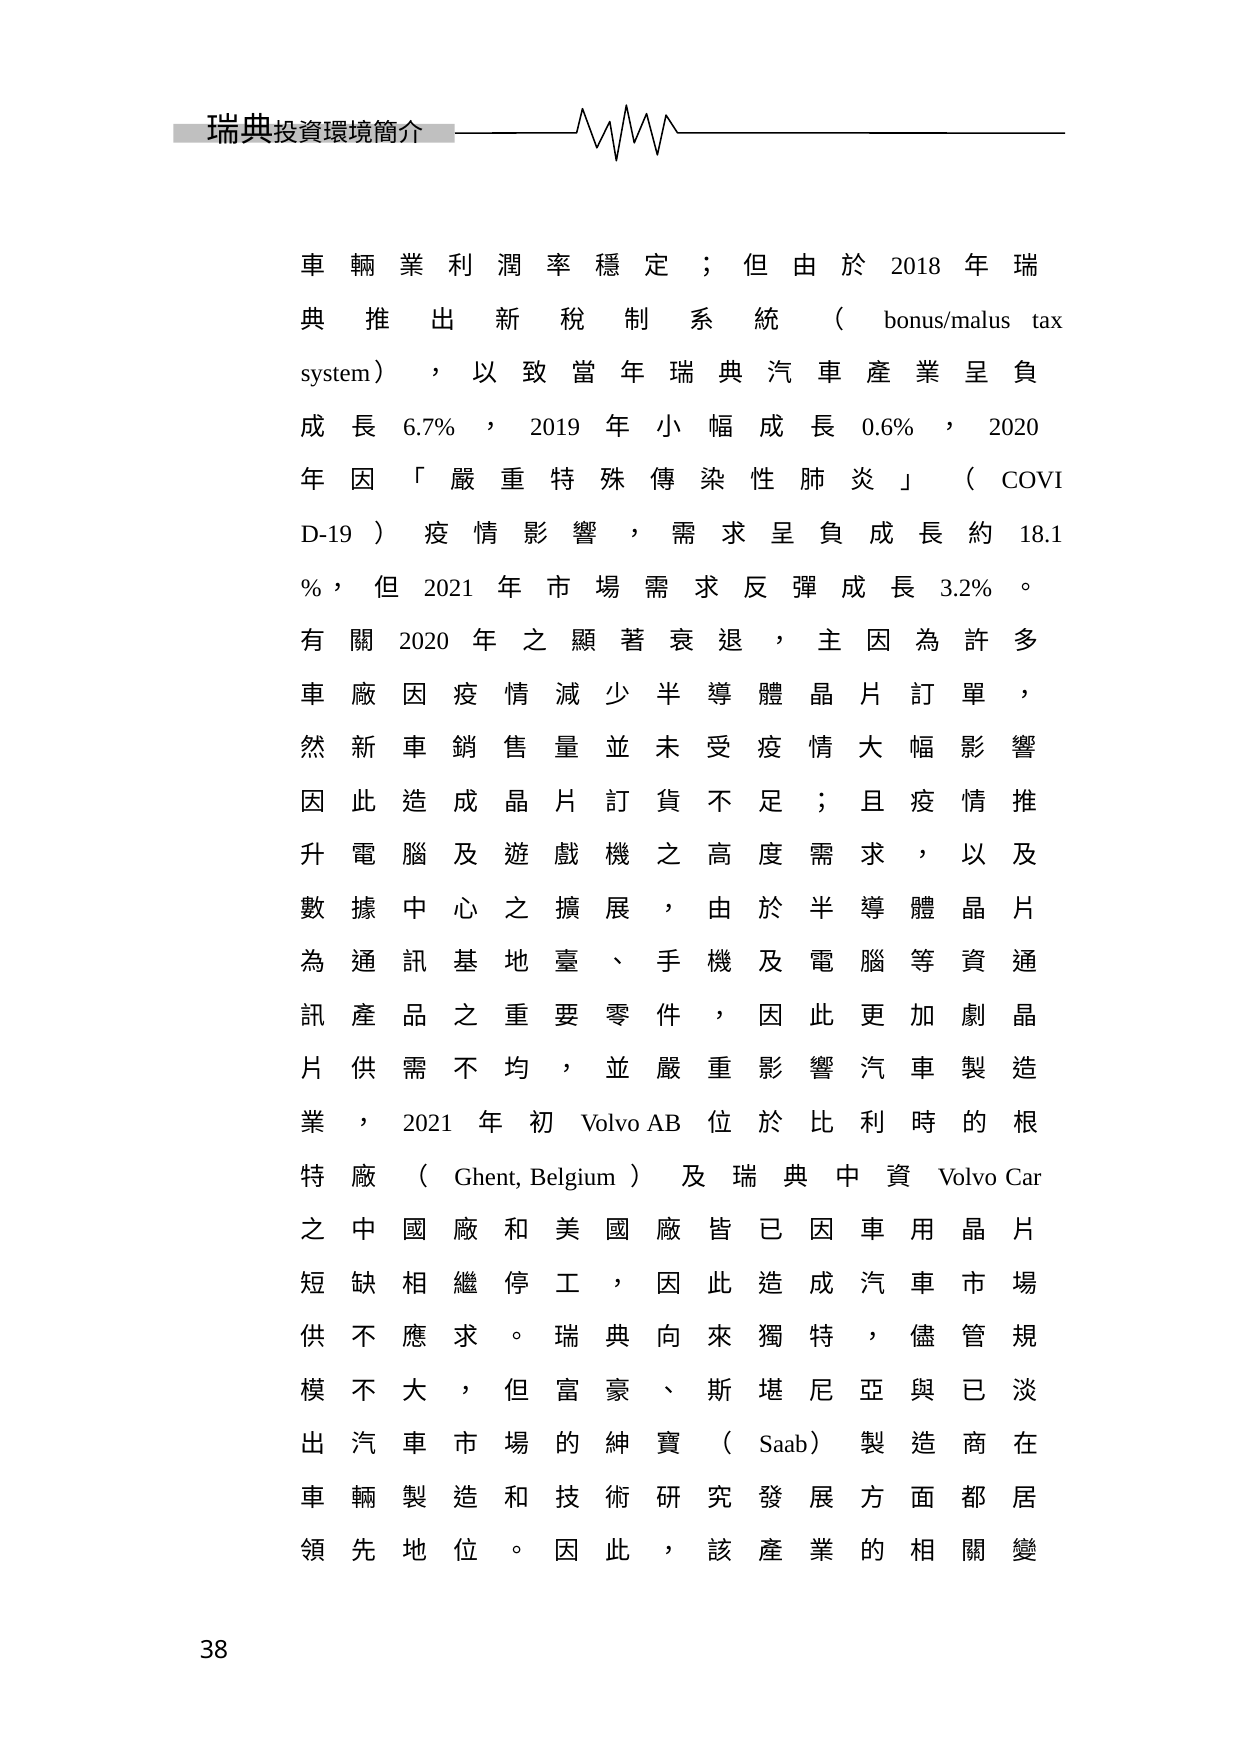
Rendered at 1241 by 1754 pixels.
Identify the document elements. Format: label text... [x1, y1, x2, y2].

text 瑞典車輛工業主要由富豪集團（Volvo AB）的卡車/巴士、中資富豪汽車（Volvo Car Corporation）的小客車，以及德資斯堪尼亞（Scania）卡車/巴士所主導，以出口為主，由於瑞典近年經濟表現強勁，加上全球強勁的需求支持車輛業的成長，2016年約成長2.8%，2017年近4.6%成長，促使瑞典車輛業利潤率穩定；但由於2018年瑞典推出新稅制系統（bonus/malus tax system），以致當年瑞典汽車產業呈負成長6.7%，2019年小幅成長0.6%，2020年因「嚴重特殊傳染性肺炎」（COVID-19）疫情影響，需求呈負成長約18.1%，但2021年市場需求反彈成長3.2%。有關2020年之顯著衰退，主因為許多車廠因疫情減少半導體晶片訂單，然新車銷售量並未受疫情大幅影響，因此造成晶片訂貨不足；且疫情推升電腦及遊戲機之高度需求，以及數據中心之擴展，由於半導體晶片為通訊基地臺、手機及電腦等資通訊產品之重要零件，因此更加劇晶片供需不均，並嚴重影響汽車製造業，2021年初Volvo AB位於比利時的根特廠（Ghent, Belgium）及瑞典中資Volvo Car之中國廠和美國廠皆已因車用晶片短缺相繼停工，因此造成汽車市場供不應求。瑞典向來獨特，儘管規模不大，但富豪、斯堪尼亞與已淡出汽車市場的紳寶（Saab）製造商在車輛製造和技術研究發展方面都居領先地位。因此，該產業的相關變動對當地社會經濟會有重大影響，如2010年的Volvo汽車與Saab汽車危機，因受影響家庭皆逾數萬戶，所以瑞典政府均非常小心處理。 [276, 237, 1063, 1576]
